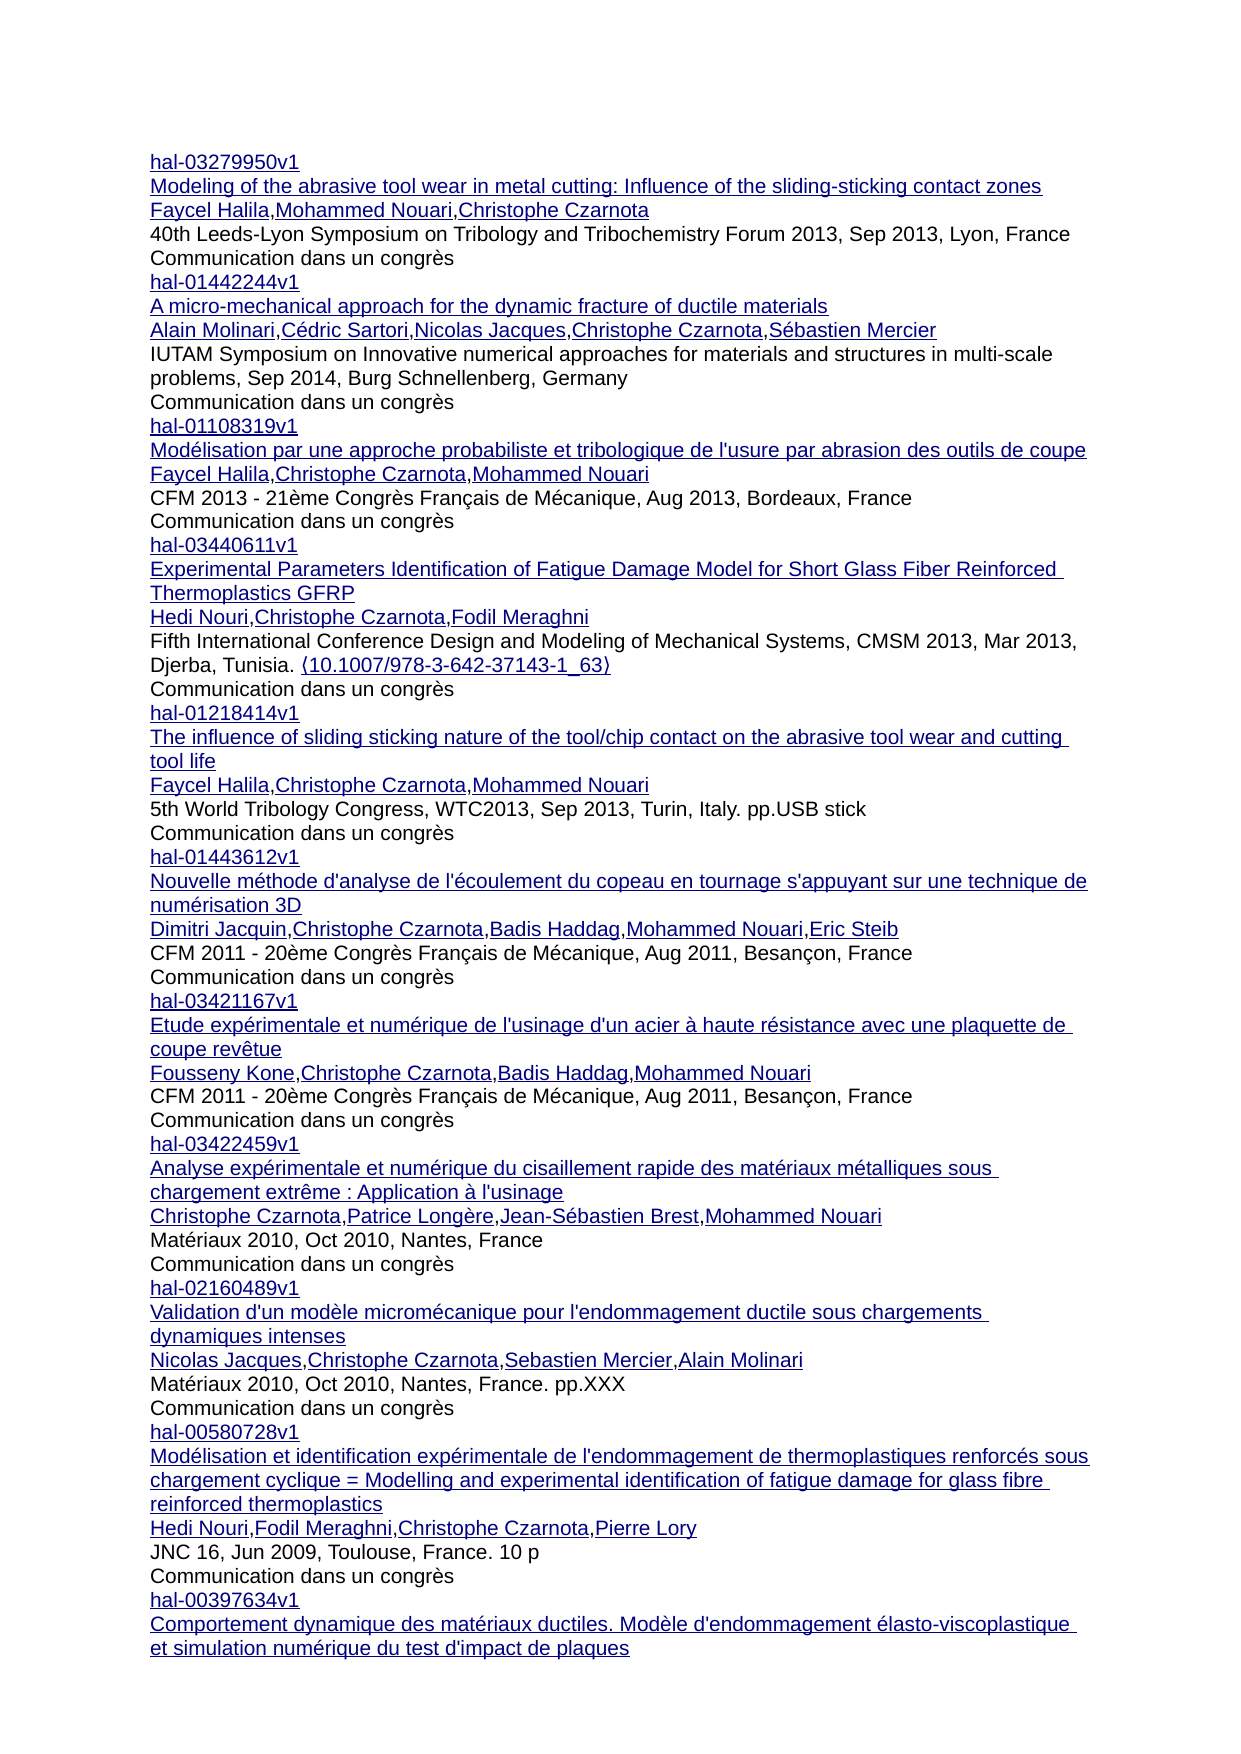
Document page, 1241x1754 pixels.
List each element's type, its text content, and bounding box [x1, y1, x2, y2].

table_cell Modélisation par une approche probabiliste et tribologique de l'usure par abrasion des outils de coupe Faycel Halila,Christophe Czarnota,Mohammed Nouari CFM 2013 - 21ème Congrès Français de Mécanique, Aug 2013, Bordeaux, France Communication dans un congrès hal-03440611v1 [150, 438, 1090, 557]
table_cell Modélisation et identification expérimentale de l'endommagement de thermoplastiques renforcés sous [150, 1444, 1090, 1465]
table_cell chargement cyclique = Modelling and experimental identification of fatigue damage for glass fibre reinforced thermoplastics Hedi Nouri,Fodil Meraghni,Christophe Czarnota,Pierre Lory JNC 16, Jun 2009, Toulouse, France. 10 p Communication dans un congrès hal-00397634v1 [150, 1466, 1090, 1611]
table_cell Analyse expérimentale et numérique du cisaillement rapide des matériaux métalliques sous chargement extrême : Application à l'usinage Christophe Czarnota,Patrice Longère,Jean-Sébastien Brest,Mohammed Nouari Matériaux 2010, Oct 2010, Nantes, France Communication dans un congrès hal-02160489v1 [150, 1156, 1090, 1300]
table_cell The influence of sliding sticking nature of the tool/chip contact on the abrasive tool wear and cutting tool life Faycel Halila,Christophe Czarnota,Mohammed Nouari 5th World Tribology Congress, WTC2013, Sep 2013, Turin, Italy. pp.USB stick Communication dans un congrès hal-01443612v1 [150, 725, 1090, 869]
table_cell Nouvelle méthode d'analyse de l'écoulement du copeau en tournage s'appuyant sur une technique de numérisation 3D Dimitri Jacquin,Christophe Czarnota,Badis Haddag,Mohammed Nouari,Eric Steib CFM 2011 - 20ème Congrès Français de Mécanique, Aug 2011, Besançon, France Communication dans un congrès hal-03421167v1 [150, 869, 1090, 1012]
table_cell Modeling of the abrasive tool wear in metal cutting: Influence of the sliding-sticking contact zones Faycel Halila,Mohammed Nouari,Christophe Czarnota 40th Leeds-Lyon Symposium on Tribology and Tribochemistry Forum 2013, Sep 2013, Lyon, France Communication dans un congrès hal-01442244v1 [150, 174, 1090, 294]
table_cell Experimental Parameters Identification of Fatigue Damage Model for Short Glass Fiber Reinforced Thermoplastics GFRP Hedi Nouri,Christophe Czarnota,Fodil Meraghni Fifth International Conference Design and Modeling of Mechanical Systems, CMSM 2013, Mar 2013, Djerba, Tunisia. ⟨10.1007/978-3-642-37143-1_63⟩ Communication dans un congrès hal-01218414v1 [150, 557, 1090, 725]
table_cell Comportement dynamique des matériaux ductiles. Modèle d'endommagement élasto-viscoplastique et simulation numérique du test d'impact de plaques [150, 1611, 1090, 1659]
table_cell hal-03279950v1 [150, 150, 1090, 174]
table_cell Etude expérimentale et numérique de l'usinage d'un acier à haute résistance avec une plaquette de coupe revêtue Fousseny Kone,Christophe Czarnota,Badis Haddag,Mohammed Nouari CFM 2011 - 20ème Congrès Français de Mécanique, Aug 2011, Besançon, France Communication dans un congrès hal-03422459v1 [150, 1013, 1090, 1156]
table_cell Validation d'un modèle micromécanique pour l'endommagement ductile sous chargements dynamiques intenses Nicolas Jacques,Christophe Czarnota,Sebastien Mercier,Alain Molinari Matériaux 2010, Oct 2010, Nantes, France. pp.XXX Communication dans un congrès hal-00580728v1 [150, 1300, 1090, 1444]
table_cell A micro-mechanical approach for the dynamic fracture of ductile materials Alain Molinari,Cédric Sartori,Nicolas Jacques,Christophe Czarnota,Sébastien Mercier IUTAM Symposium on Innovative numerical approaches for materials and structures in multi-scale problems, Sep 2014, Burg Schnellenberg, Germany Communication dans un congrès hal-01108319v1 [150, 294, 1090, 437]
